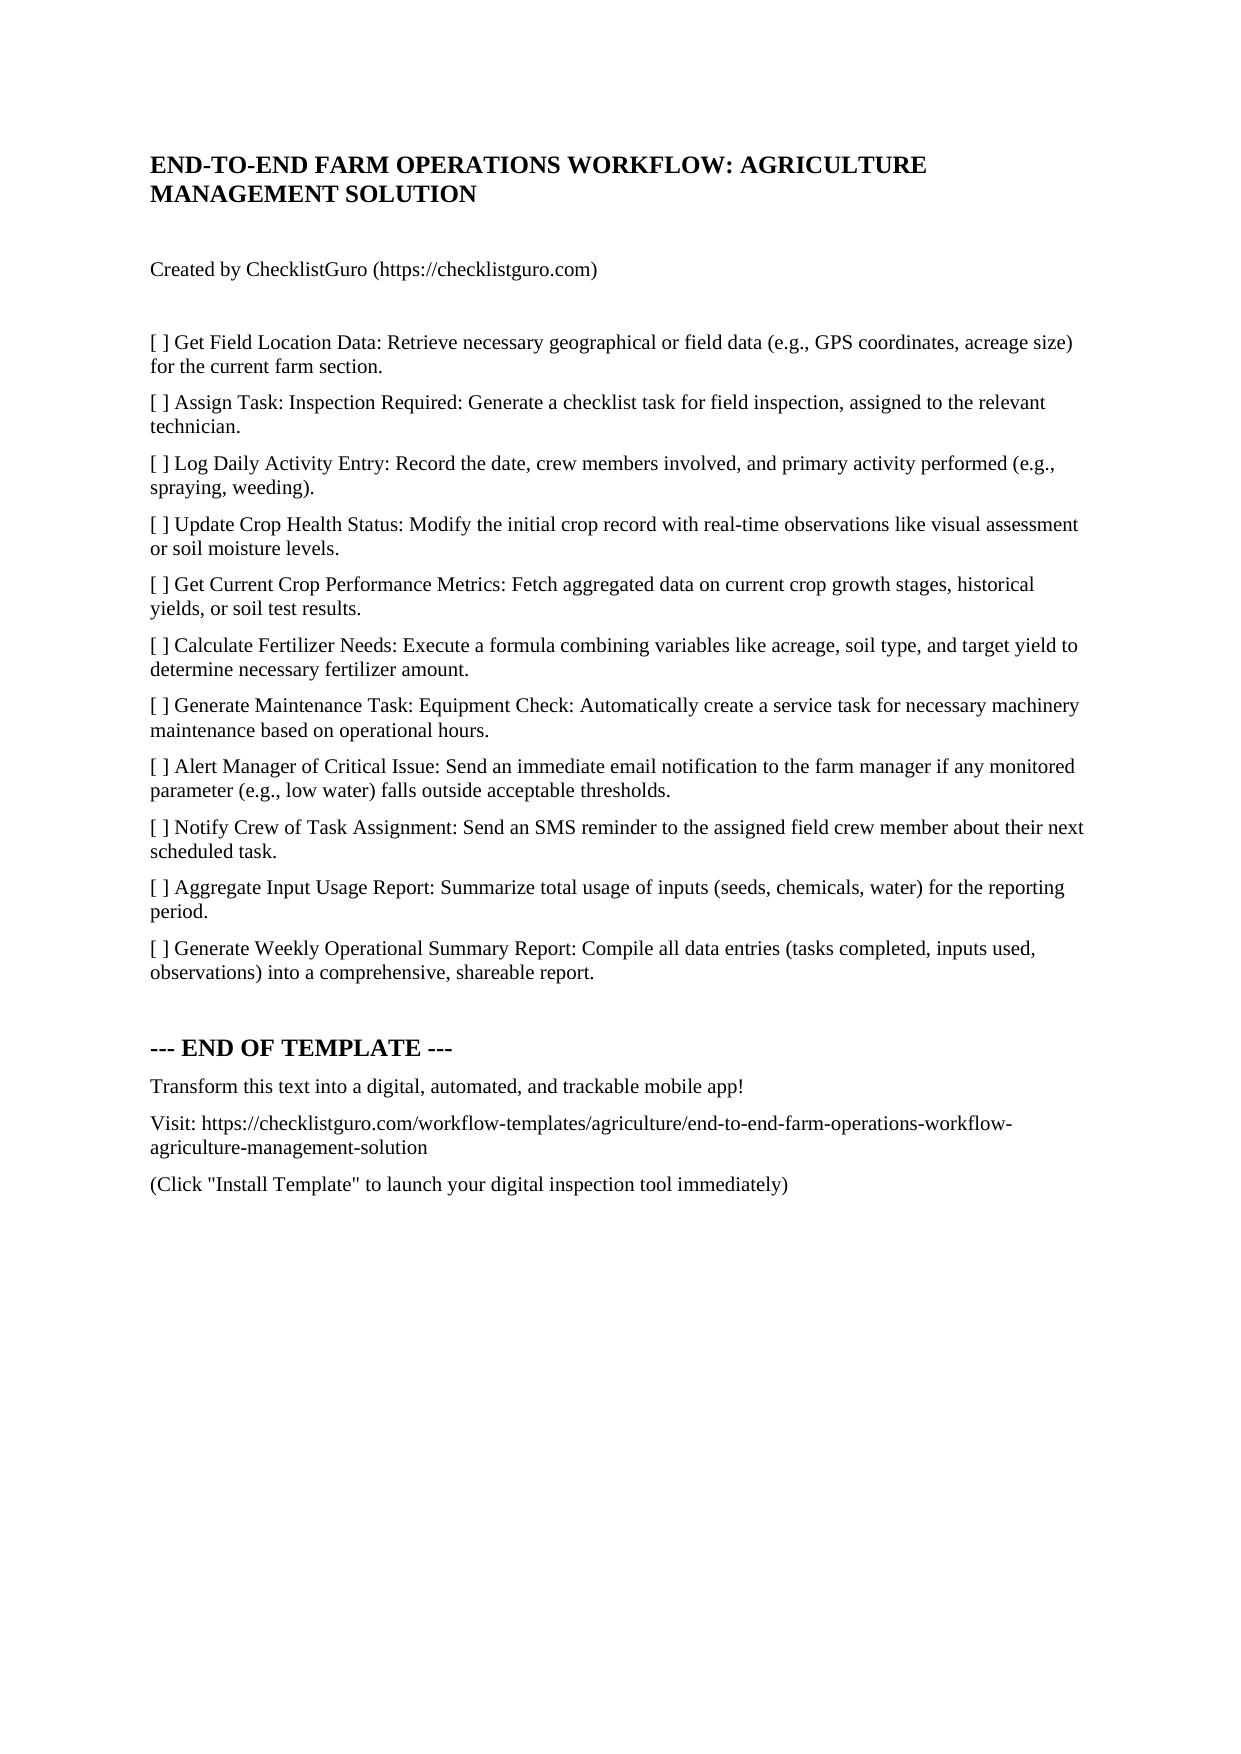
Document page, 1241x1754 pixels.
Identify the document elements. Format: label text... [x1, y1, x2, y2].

text END-TO-END FARM OPERATIONS WORKFLOW: AGRICULTURE MANAGEMENT SOLUTION [150, 150, 1090, 207]
text [ ] Generate Maintenance Task: Equipment Check: Automatically create a service task for necessary machinery maintenance based on operational hours. [150, 693, 1090, 742]
text [ ] Calculate Fertilizer Needs: Execute a formula combining variables like acreage, soil type, and target yield to determine necessary fertilizer amount. [150, 633, 1090, 681]
text [ ] Get Current Crop Performance Metrics: Fetch aggregated data on current crop growth stages, historical yields, or soil test results. [150, 572, 1090, 620]
text [ ] Aggregate Input Usage Report: Summarize total usage of inputs (seeds, chemicals, water) for the reporting period. [150, 875, 1090, 923]
text [ ] Alert Manager of Critical Issue: Send an immediate email notification to the farm manager if any monitored parameter (e.g., low water) falls outside acceptable thresholds. [150, 754, 1090, 802]
text [ ] Log Daily Activity Entry: Record the date, crew members involved, and primary activity performed (e.g., spraying, weeding). [150, 451, 1090, 499]
text [ ] Notify Crew of Task Assignment: Send an SMS reminder to the assigned field crew member about their next scheduled task. [150, 815, 1090, 863]
text --- END OF TEMPLATE --- [150, 1033, 1090, 1062]
text Created by ChecklistGuro (https://checklistguro.com) [150, 257, 1090, 281]
text Visit: https://checklistguro.com/workflow-templates/agriculture/end-to-end-farm-operations-workflow-agriculture-management-solution [150, 1111, 1090, 1159]
text [ ] Generate Weekly Operational Summary Report: Compile all data entries (tasks completed, inputs used, observations) into a comprehensive, shareable report. [150, 936, 1090, 984]
text (Click "Install Template" to launch your digital inspection tool immediately) [150, 1172, 1090, 1196]
text Transform this text into a digital, automated, and trackable mobile app! [150, 1074, 1090, 1098]
text [ ] Assign Task: Inspection Required: Generate a checklist task for field inspection, assigned to the relevant technician. [150, 390, 1090, 438]
text [ ] Get Field Location Data: Retrieve necessary geographical or field data (e.g., GPS coordinates, acreage size) for the current farm section. [150, 330, 1090, 378]
text [ ] Update Crop Health Status: Modify the initial crop record with real-time observations like visual assessment or soil moisture levels. [150, 512, 1090, 560]
